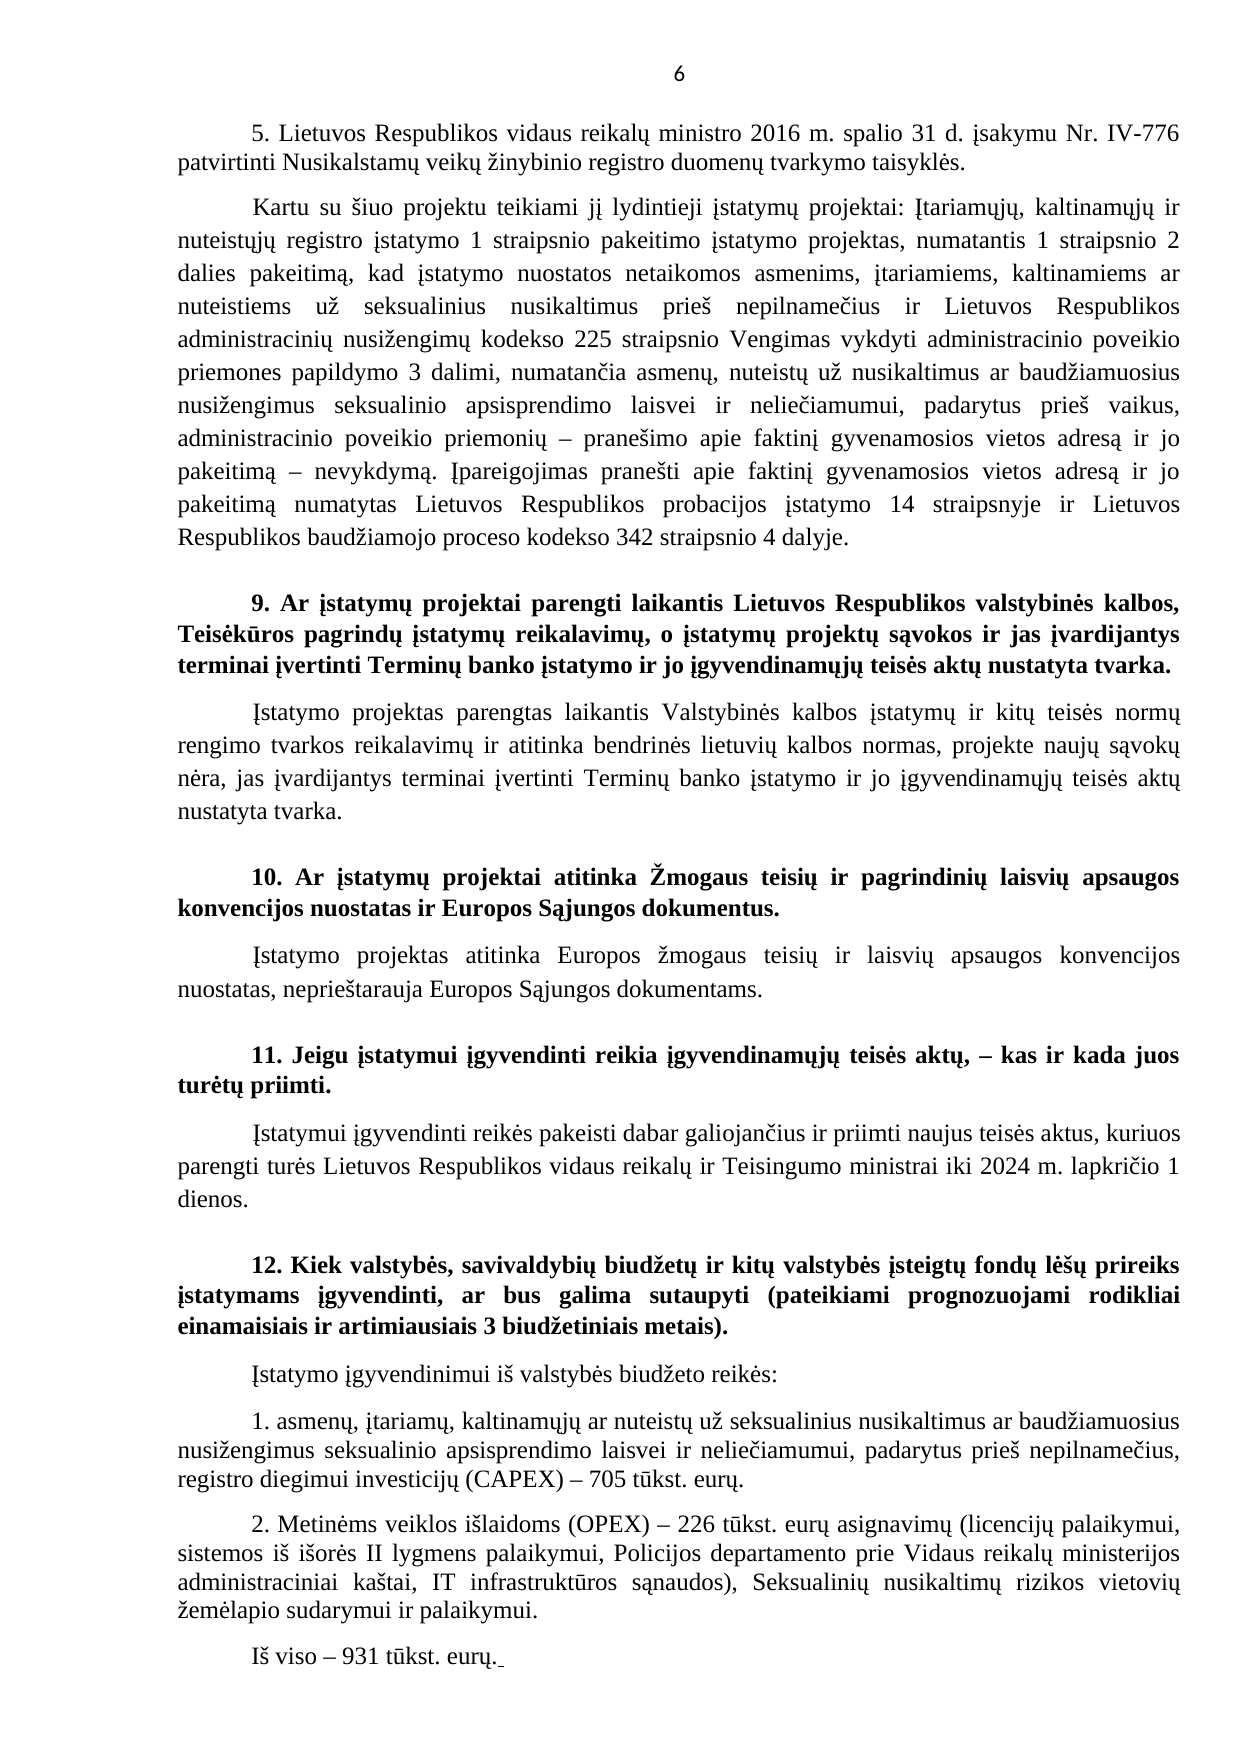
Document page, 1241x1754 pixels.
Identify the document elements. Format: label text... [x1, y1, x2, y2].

text 1. asmenų, įtariamų, kaltinamųjų ar nuteistų už seksualinius nusikaltimus ar baudžiamuosius nusižengimus seksualinio apsisprendimo laisvei ir neliečiamumui, padarytus prieš nepilnamečius, registro diegimui investicijų (CAPEX) – 705 tūkst. eurų. [177, 1406, 1181, 1492]
text Įstatymui įgyvendinti reikės pakeisti dabar galiojančius ir priimti naujus teisės aktus, kuriuos parengti turės Lietuvos Respublikos vidaus reikalų ir Teisingumo ministrai iki 2024 m. lapkričio 1 dienos. [177, 1118, 1181, 1213]
text Įstatymo projektas parengtas laikantis Valstybinės kalbos įstatymų ir kitų teisės normų rengimo tvarkos reikalavimų ir atitinka bendrinės lietuvių kalbos normas, projekte naujų sąvokų nėra, jas įvardijantys terminai įvertinti Terminų banko įstatymo ir jo įgyvendinamųjų teisės aktų nustatyta tvarka. [177, 697, 1181, 825]
text Įstatymo projektas atitinka Europos žmogaus teisių ir laisvių apsaugos konvencijos nuostatas, neprieštarauja Europos Sąjungos dokumentams. [177, 941, 1181, 1002]
text Kartu su šiuo projektu teikiami jį lydintieji įstatymų projektai: Įtariamųjų, kaltinamųjų ir nuteistųjų registro įstatymo 1 straipsnio pakeitimo įstatymo projektas, numatantis 1 straipsnio 2 dalies pakeitimą, kad įstatymo nuostatos netaikomos asmenims, įtariamiems, kaltinamiems ar nuteistiems už seksualinius nusikaltimus prieš nepilnamečius ir Lietuvos Respublikos administracinių nusižengimų kodekso 225 straipsnio Vengimas vykdyti administracinio poveikio priemones papildymo 3 dalimi, numatančia asmenų, nuteistų už nusikaltimus ar baudžiamuosius nusižengimus seksualinio apsisprendimo laisvei ir neliečiamumui, padarytus prieš vaikus, administracinio poveikio priemonių – pranešimo apie faktinį gyvenamosios vietos adresą ir jo pakeitimą – nevykdymą. Įpareigojimas pranešti apie faktinį gyvenamosios vietos adresą ir jo pakeitimą numatytas Lietuvos Respublikos probacijos įstatymo 14 straipsnyje ir Lietuvos Respublikos baudžiamojo proceso kodekso 342 straipsnio 4 dalyje. [177, 192, 1181, 551]
text Įstatymo įgyvendinimui iš valstybės biudžeto reikės: [177, 1359, 1181, 1387]
text 10. Ar įstatymų projektai atitinka Žmogaus teisių ir pagrindinių laisvių apsaugos konvencijos nuostatas ir Europos Sąjungos dokumentus. [177, 862, 1181, 922]
text 12. Kiek valstybės, savivaldybių biudžetų ir kitų valstybės įsteigtų fondų lėšų prireiks įstatymams įgyvendinti, ar bus galima sutaupyti (pateikiami prognozuojami rodikliai einamaisiais ir artimiausiais 3 biudžetiniais metais). [177, 1250, 1181, 1340]
text 2. Metinėms veiklos išlaidoms (OPEX) – 226 tūkst. eurų asignavimų (licencijų palaikymui, sistemos iš išorės II lygmens palaikymui, Policijos departamento prie Vidaus reikalų ministerijos administraciniai kaštai, IT infrastruktūros sąnaudos), Seksualinių nusikaltimų rizikos vietovių žemėlapio sudarymui ir palaikymui. [177, 1509, 1181, 1624]
text 9. Ar įstatymų projektai parengti laikantis Lietuvos Respublikos valstybinės kalbos, Teisėkūros pagrindų įstatymų reikalavimų, o įstatymų projektų sąvokos ir jas įvardijantys terminai įvertinti Terminų banko įstatymo ir jo įgyvendinamųjų teisės aktų nustatyta tvarka. [177, 588, 1181, 679]
text 5. Lietuvos Respublikos vidaus reikalų ministro 2016 m. spalio 31 d. įsakymu Nr. IV-776 patvirtinti Nusikalstamų veikų žinybinio registro duomenų tvarkymo taisyklės. [177, 118, 1181, 176]
text 11. Jeigu įstatymui įgyvendinti reikia įgyvendinamųjų teisės aktų, – kas ir kada juos turėtų priimti. [177, 1040, 1181, 1099]
text Iš viso – 931 tūkst. eurų. [177, 1641, 1181, 1669]
